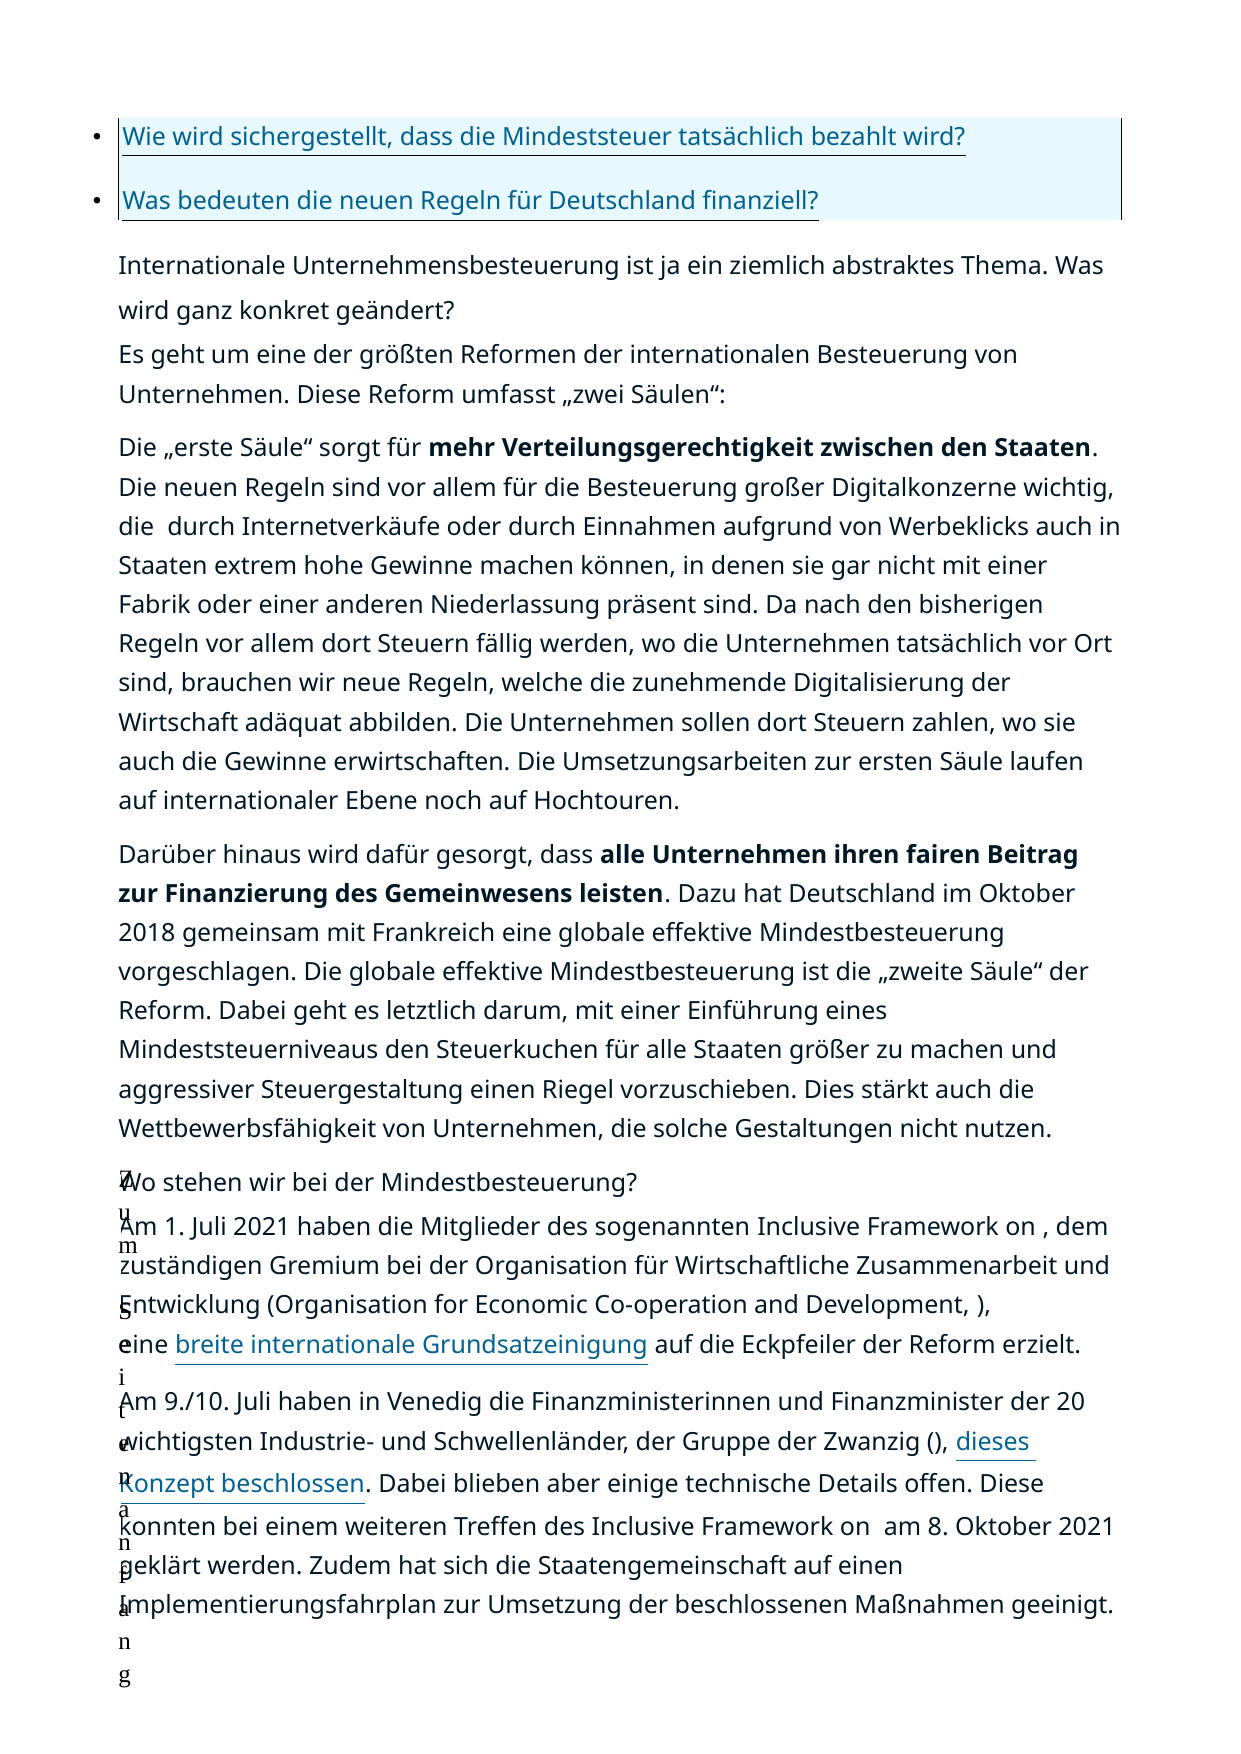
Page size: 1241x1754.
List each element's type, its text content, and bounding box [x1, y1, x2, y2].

text Am 1. Juli 2021 haben die Mitglieder des sogenannten Inclusive Framework on , dem zuständigen Gremium bei der Organisation für Wirtschaftliche Zusammenarbeit und Entwicklung (Organisation for Economic Co-operation and Development, ), eine breite internationale Grundsatzeinigung auf die Eckpfeiler der Reform erzielt. [121, 1209, 1122, 1364]
list Was bedeuten die neuen Regeln für Deutschland finanziell? [119, 183, 1121, 220]
list Wie wird sichergestellt, dass die Mindeststeuer tatsächlich bezahlt wird? [119, 118, 1121, 155]
subtitle Internationale Unternehmensbesteuerung ist ja ein ziemlich abstraktes Thema. Was wird ganz konkret geändert? [118, 248, 1122, 327]
subtitle Wo stehen wir bei der Mindestbesteuerung? [121, 1164, 1122, 1198]
text Es geht um eine der größten Reformen der internationalen Besteuerung von Unternehmen. Diese Reform umfasst „zwei Säulen“: [118, 337, 1122, 410]
text Darüber hinaus wird dafür gesorgt, dass alle Unternehmen ihren fairen Beitrag zur Finanzierung des Gemeinwesens leisten. Dazu hat Deutschland im Oktober 2018 gemeinsam mit Frankreich eine globale effektive Mindestbesteuerung vorgeschlagen. Die globale effektive Mindestbesteuerung ist die „zweite Säule“ der Reform. Dabei geht es letztlich darum, mit einer Einführung eines Mindeststeuerniveaus den Steuerkuchen für alle Staaten größer zu machen und aggressiver Steuergestaltung einen Riegel vorzuschieben. Dies stärkt auch die Wettbewerbsfähigkeit von Unternehmen, die solche Gestaltungen nicht nutzen. [118, 836, 1122, 1144]
text Die „erste Säule“ sorgt für mehr Verteilungsgerechtigkeit zwischen den Staaten. Die neuen Regeln sind vor allem für die Besteuerung großer Digitalkonzerne wichtig, die durch Internetverkäufe oder durch Einnahmen aufgrund von Werbeklicks auch in Staaten extrem hohe Gewinne machen können, in denen sie gar nicht mit einer Fabrik oder einer anderen Niederlassung präsent sind. Da nach den bisherigen Regeln vor allem dort Steuern fällig werden, wo die Unternehmen tatsächlich vor Ort sind, brauchen wir neue Regeln, welche die zunehmende Digitalisierung der Wirtschaft adäquat abbilden. Die Unternehmen sollen dort Steuern zahlen, wo sie auch die Gewinne erwirtschaften. Die Umsetzungsarbeiten zur ersten Säule laufen auf internationaler Ebene noch auf Hochtouren. [118, 430, 1122, 817]
text Am 9./10. Juli haben in Venedig die Finanzministerinnen und Finanzminister der 20 wichtigsten Industrie- und Schwellenländer, der Gruppe der Zwanzig (), dieses Konzept beschlossen. Dabei blieben aber einige technische Details offen. Diese konnten bei einem weiteren Treffen des Inclusive Framework on am 8. Oktober 2021 geklärt werden. Zudem hat sich die Staatengemeinschaft auf einen Implementierungsfahrplan zur Umsetzung der beschlossenen Maßnahmen geeinigt. [121, 1384, 1122, 1621]
